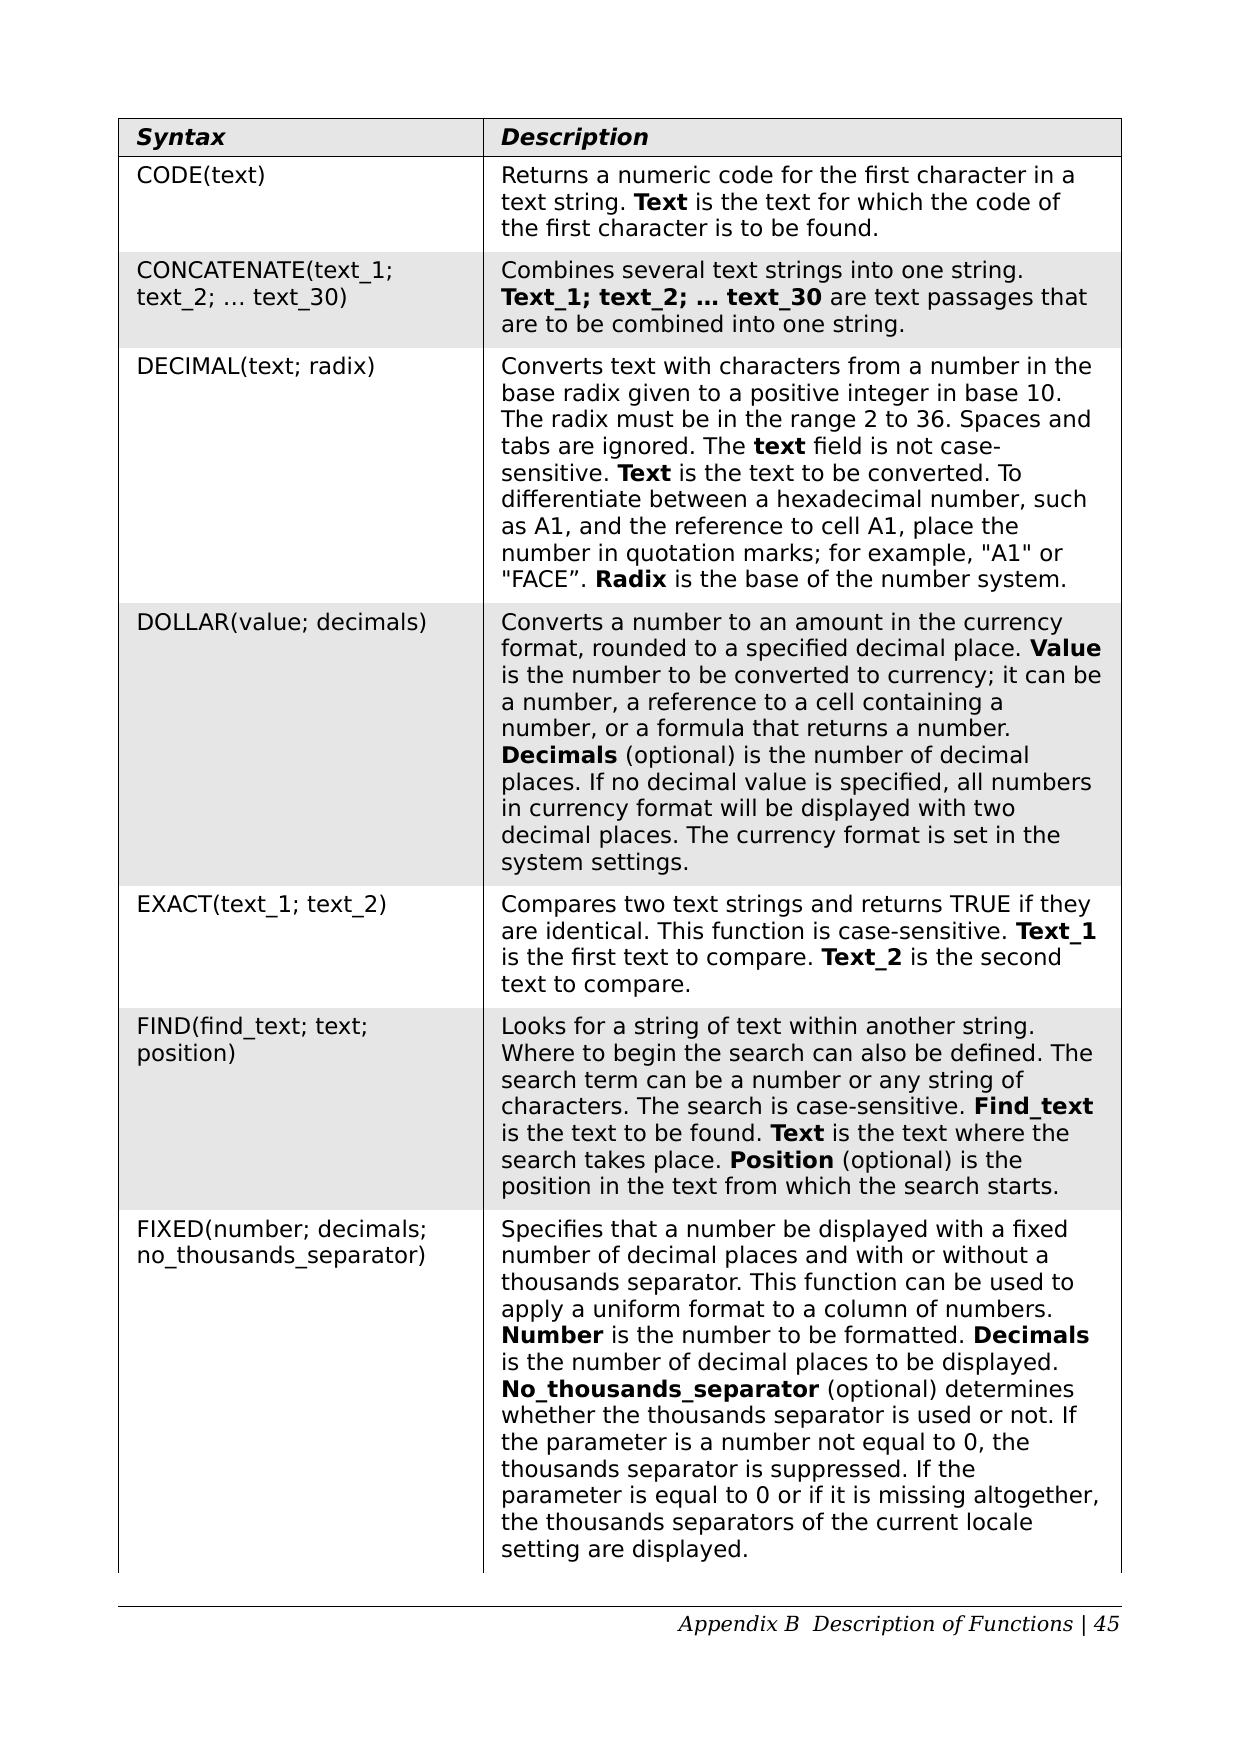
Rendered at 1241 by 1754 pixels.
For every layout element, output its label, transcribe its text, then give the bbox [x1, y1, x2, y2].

table_cell Converts text with characters from a number in the base radix given to a positive integer in base 10. The radix must be in the range 2 to 36. Spaces and tabs are ignored. The text field is not case-sensitive. Text is the text to be converted. To differentiate between a hexadecimal number, such as A1, and the reference to cell A1, place the number in quotation marks; for example, "A1" or "FACE”. Radix is the base of the number system. [484, 348, 1121, 603]
table_cell Combines several text strings into one string. Text_1; text_2; … text_30 are text passages that are to be combined into one string. [484, 252, 1121, 348]
table_header Syntax [119, 119, 483, 156]
table_cell CONCATENATE(text_1; text_2; … text_30) [119, 252, 483, 348]
table_cell Converts a number to an amount in the currency format, rounded to a specified decimal place. Value is the number to be converted to currency; it can be a number, a reference to a cell containing a number, or a formula that returns a number. Decimals (optional) is the number of decimal places. If no decimal value is specified, all numbers in currency format will be displayed with two decimal places. The currency format is set in the system settings. [484, 603, 1121, 886]
table_cell FIXED(number; decimals; no_thousands_separator) [119, 1210, 483, 1572]
table_cell Specifies that a number be displayed with a fixed number of decimal places and with or without a thousands separator. This function can be used to apply a uniform format to a column of numbers. Number is the number to be formatted. Decimals is the number of decimal places to be displayed. No_thousands_separator (optional) determines whether the thousands separator is used or not. If the parameter is a number not equal to 0, the thousands separator is suppressed. If the parameter is equal to 0 or if it is missing altogether, the thousands separators of the current locale setting are displayed. [484, 1210, 1121, 1572]
table_cell Looks for a string of text within another string. Where to begin the search can also be defined. The search term can be a number or any string of characters. The search is case-sensitive. Find_text is the text to be found. Text is the text where the search takes place. Position (optional) is the position in the text from which the search starts. [484, 1008, 1121, 1210]
table_cell EXACT(text_1; text_2) [119, 886, 483, 1008]
table_cell Returns a numeric code for the first character in a text string. Text is the text for which the code of the first character is to be found. [484, 157, 1121, 252]
table_cell FIND(find_text; text; position) [119, 1008, 483, 1210]
table_cell DECIMAL(text; radix) [119, 348, 483, 603]
table_cell Compares two text strings and returns TRUE if they are identical. This function is case-sensitive. Text_1 is the first text to compare. Text_2 is the second text to compare. [484, 886, 1121, 1008]
table_header Description [484, 119, 1121, 156]
table_cell CODE(text) [119, 157, 483, 252]
table_cell DOLLAR(value; decimals) [119, 603, 483, 886]
